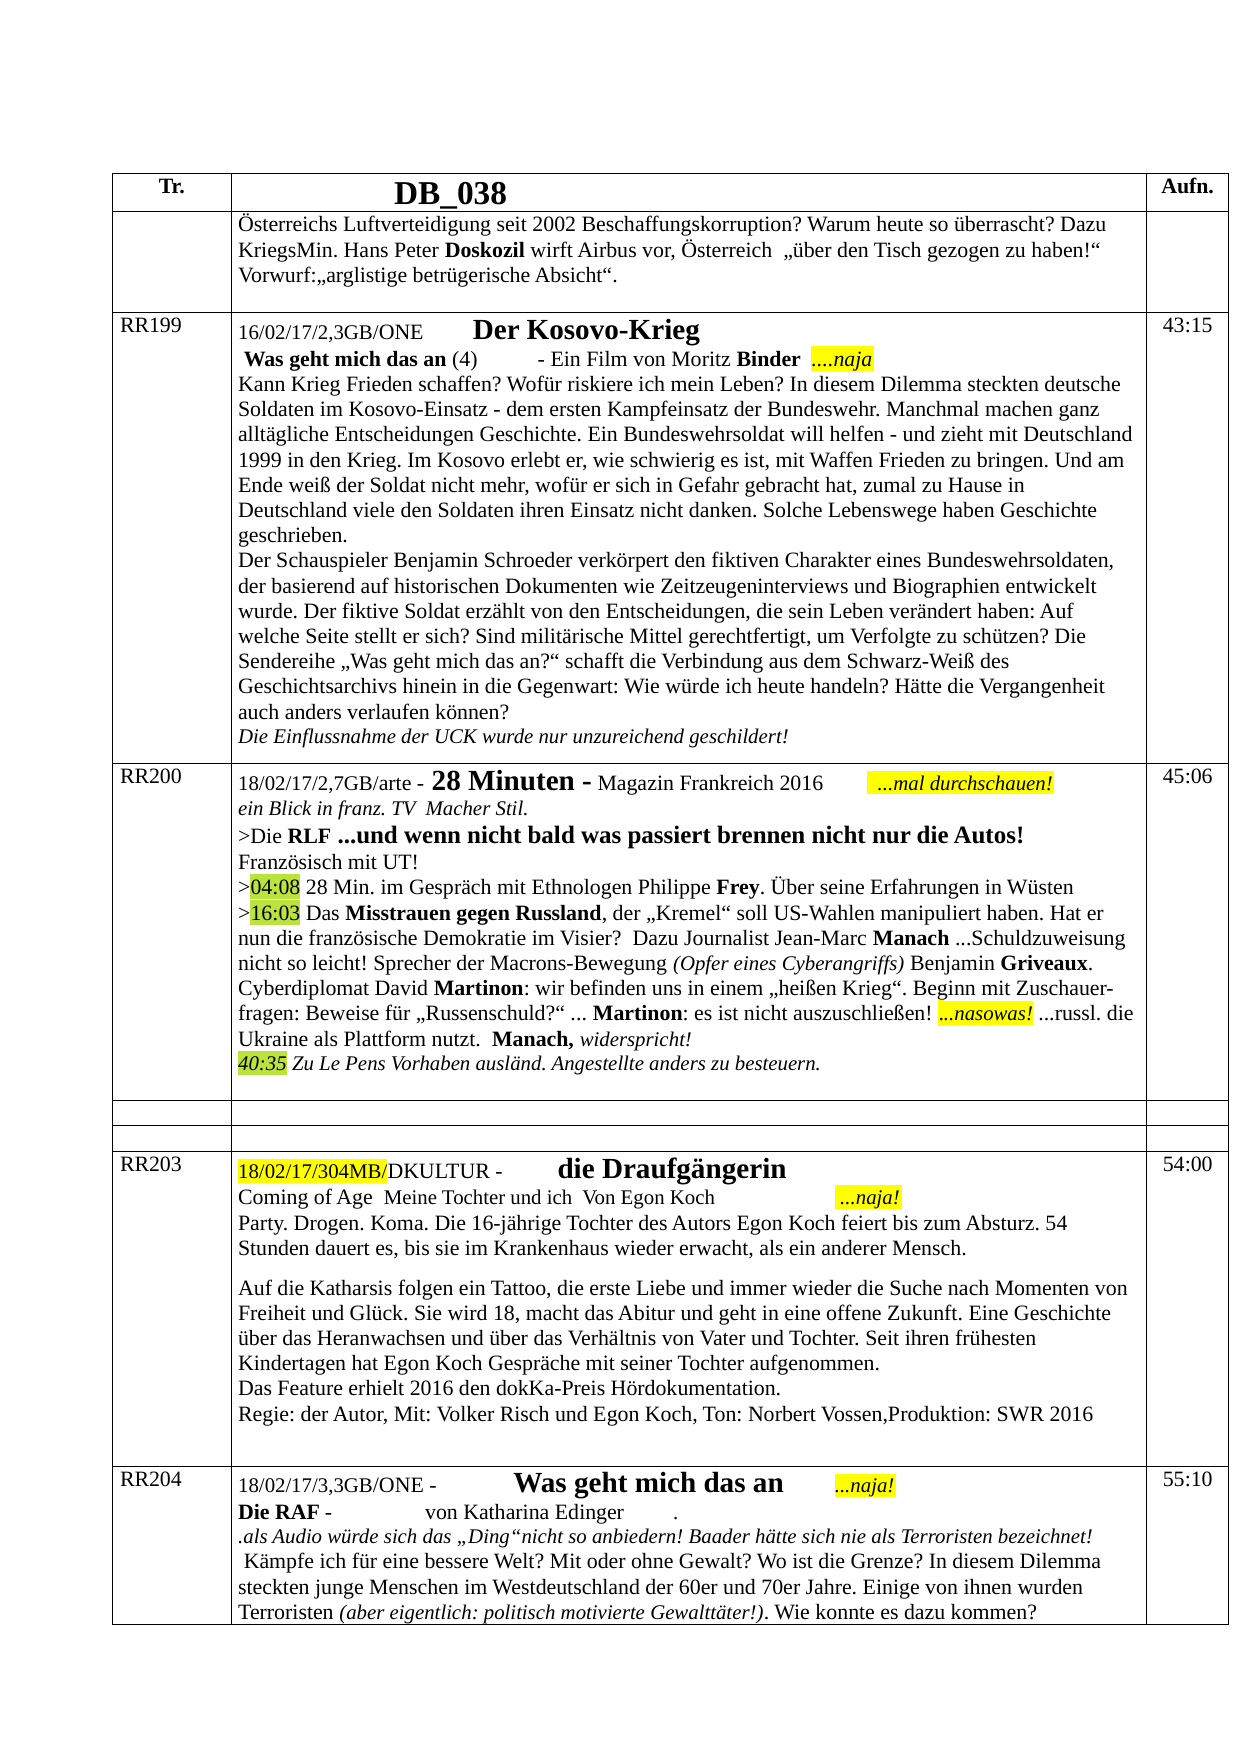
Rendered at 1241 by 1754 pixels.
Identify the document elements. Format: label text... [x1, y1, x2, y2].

table_header Tr. [113, 174, 231, 211]
table_header Aufn. [1147, 174, 1228, 211]
table_header DB_038 [232, 174, 1146, 211]
table_cell RR203 [113, 1152, 231, 1466]
table_cell [232, 1126, 1146, 1151]
table_cell [1147, 1101, 1228, 1125]
table_cell 18/02/17/304MB/DKULTUR - die Draufgängerin Coming of Age Meine Tochter und ich Von Egon Koch ...naja! Party. Drogen. Koma. Die 16-jährige Tochter des Autors Egon Koch feiert bis zum Absturz. 54 Stunden dauert es, bis sie im Krankenhaus wieder erwacht, als ein anderer Mensch. Auf die Katharsis folgen ein Tattoo, die erste Liebe und immer wieder die Suche nach Momenten von Freiheit und Glück. Sie wird 18, macht das Abitur und geht in eine offene Zukunft. Eine Geschichte über das Heranwachsen und über das Verhältnis von Vater und Tochter. Seit ihren frühesten Kindertagen hat Egon Koch Gespräche mit seiner Tochter aufgenommen. Das Feature erhielt 2016 den dokKa-Preis Hördokumentation. Regie: der Autor, Mit: Volker Risch und Egon Koch, Ton: Norbert Vossen,Produktion: SWR 2016 [232, 1152, 1146, 1466]
table_cell 18/02/17/3,3GB/ONE - Was geht mich das an ...naja! Die RAF - von Katharina Edinger . .als Audio würde sich das „Ding“nicht so anbiedern! Baader hätte sich nie als Terroristen bezeichnet! Kämpfe ich für eine bessere Welt? Mit oder ohne Gewalt? Wo ist die Grenze? In diesem Dilemma steckten junge Menschen im Westdeutschland der 60er und 70er Jahre. Einige von ihnen wurden Terroristen (aber eigentlich: politisch motivierte Gewalttäter!). Wie konnte es dazu kommen? [232, 1467, 1146, 1624]
table_cell RR199 [113, 313, 231, 763]
table_cell 45:06 [1147, 764, 1228, 1100]
table_cell 55:10 [1147, 1467, 1228, 1624]
table_cell 43:15 [1147, 313, 1228, 763]
table_cell RR204 [113, 1467, 231, 1624]
table_cell 18/02/17/2,7GB/arte - 28 Minuten - Magazin Frankreich 2016 ...mal durchschauen! ein Blick in franz. TV Macher Stil. >Die RLF ...und wenn nicht bald was passiert brennen nicht nur die Autos! Französisch mit UT! >04:08 28 Min. im Gespräch mit Ethnologen Philippe Frey. Über seine Erfahrungen in Wüsten >16:03 Das Misstrauen gegen Russland, der „Kremel“ soll US-Wahlen manipuliert haben. Hat er nun die französische Demokratie im Visier? Dazu Journalist Jean-Marc Manach ...Schuldzuweisung nicht so leicht! Sprecher der Macrons-Bewegung (Opfer eines Cyberangriffs) Benjamin Griveaux. Cyberdiplomat David Martinon: wir befinden uns in einem „heißen Krieg“. Beginn mit Zuschauer-fragen: Beweise für „Russenschuld?“ ... Martinon: es ist nicht auszuschließen! ...nasowas! ...russl. die Ukraine als Plattform nutzt. Manach, widerspricht! 40:35 Zu Le Pens Vorhaben ausländ. Angestellte anders zu besteuern. [232, 764, 1146, 1100]
table_cell [1147, 1126, 1228, 1151]
table_cell 16/02/17/2,3GB/ONE Der Kosovo-Krieg Was geht mich das an (4) - Ein Film von Moritz Binder ....naja Kann Krieg Frieden schaffen? Wofür riskiere ich mein Leben? In diesem Dilemma steckten deutsche Soldaten im Kosovo-Einsatz - dem ersten Kampfeinsatz der Bundeswehr. Manchmal machen ganz alltägliche Entscheidungen Geschichte. Ein Bundeswehrsoldat will helfen - und zieht mit Deutschland 1999 in den Krieg. Im Kosovo erlebt er, wie schwierig es ist, mit Waffen Frieden zu bringen. Und am Ende weiß der Soldat nicht mehr, wofür er sich in Gefahr gebracht hat, zumal zu Hause in Deutschland viele den Soldaten ihren Einsatz nicht danken. Solche Lebenswege haben Geschichte geschrieben. Der Schauspieler Benjamin Schroeder verkörpert den fiktiven Charakter eines Bundeswehrsoldaten, der basierend auf historischen Dokumenten wie Zeitzeugeninterviews und Biographien entwickelt wurde. Der fiktive Soldat erzählt von den Entscheidungen, die sein Leben verändert haben: Auf welche Seite stellt er sich? Sind militärische Mittel gerechtfertigt, um Verfolgte zu schützen? Die Sendereihe „Was geht mich das an?“ schafft die Verbindung aus dem Schwarz-Weiß des Geschichtsarchivs hinein in die Gegenwart: Wie würde ich heute handeln? Hätte die Vergangenheit auch anders verlaufen können? Die Einflussnahme der UCK wurde nur unzureichend geschildert! [232, 313, 1146, 763]
table_cell [113, 1101, 231, 1125]
table_cell [113, 1126, 231, 1151]
table_cell [1147, 212, 1228, 312]
table_cell [113, 212, 231, 312]
table_cell RR200 [113, 764, 231, 1100]
table_cell 54:00 [1147, 1152, 1228, 1466]
table_cell [232, 1101, 1146, 1125]
table_cell Österreichs Luftverteidigung seit 2002 Beschaffungskorruption? Warum heute so überrascht? Dazu KriegsMin. Hans Peter Doskozil wirft Airbus vor, Österreich „über den Tisch gezogen zu haben!“ Vorwurf:„arglistige betrügerische Absicht“. [232, 212, 1146, 312]
